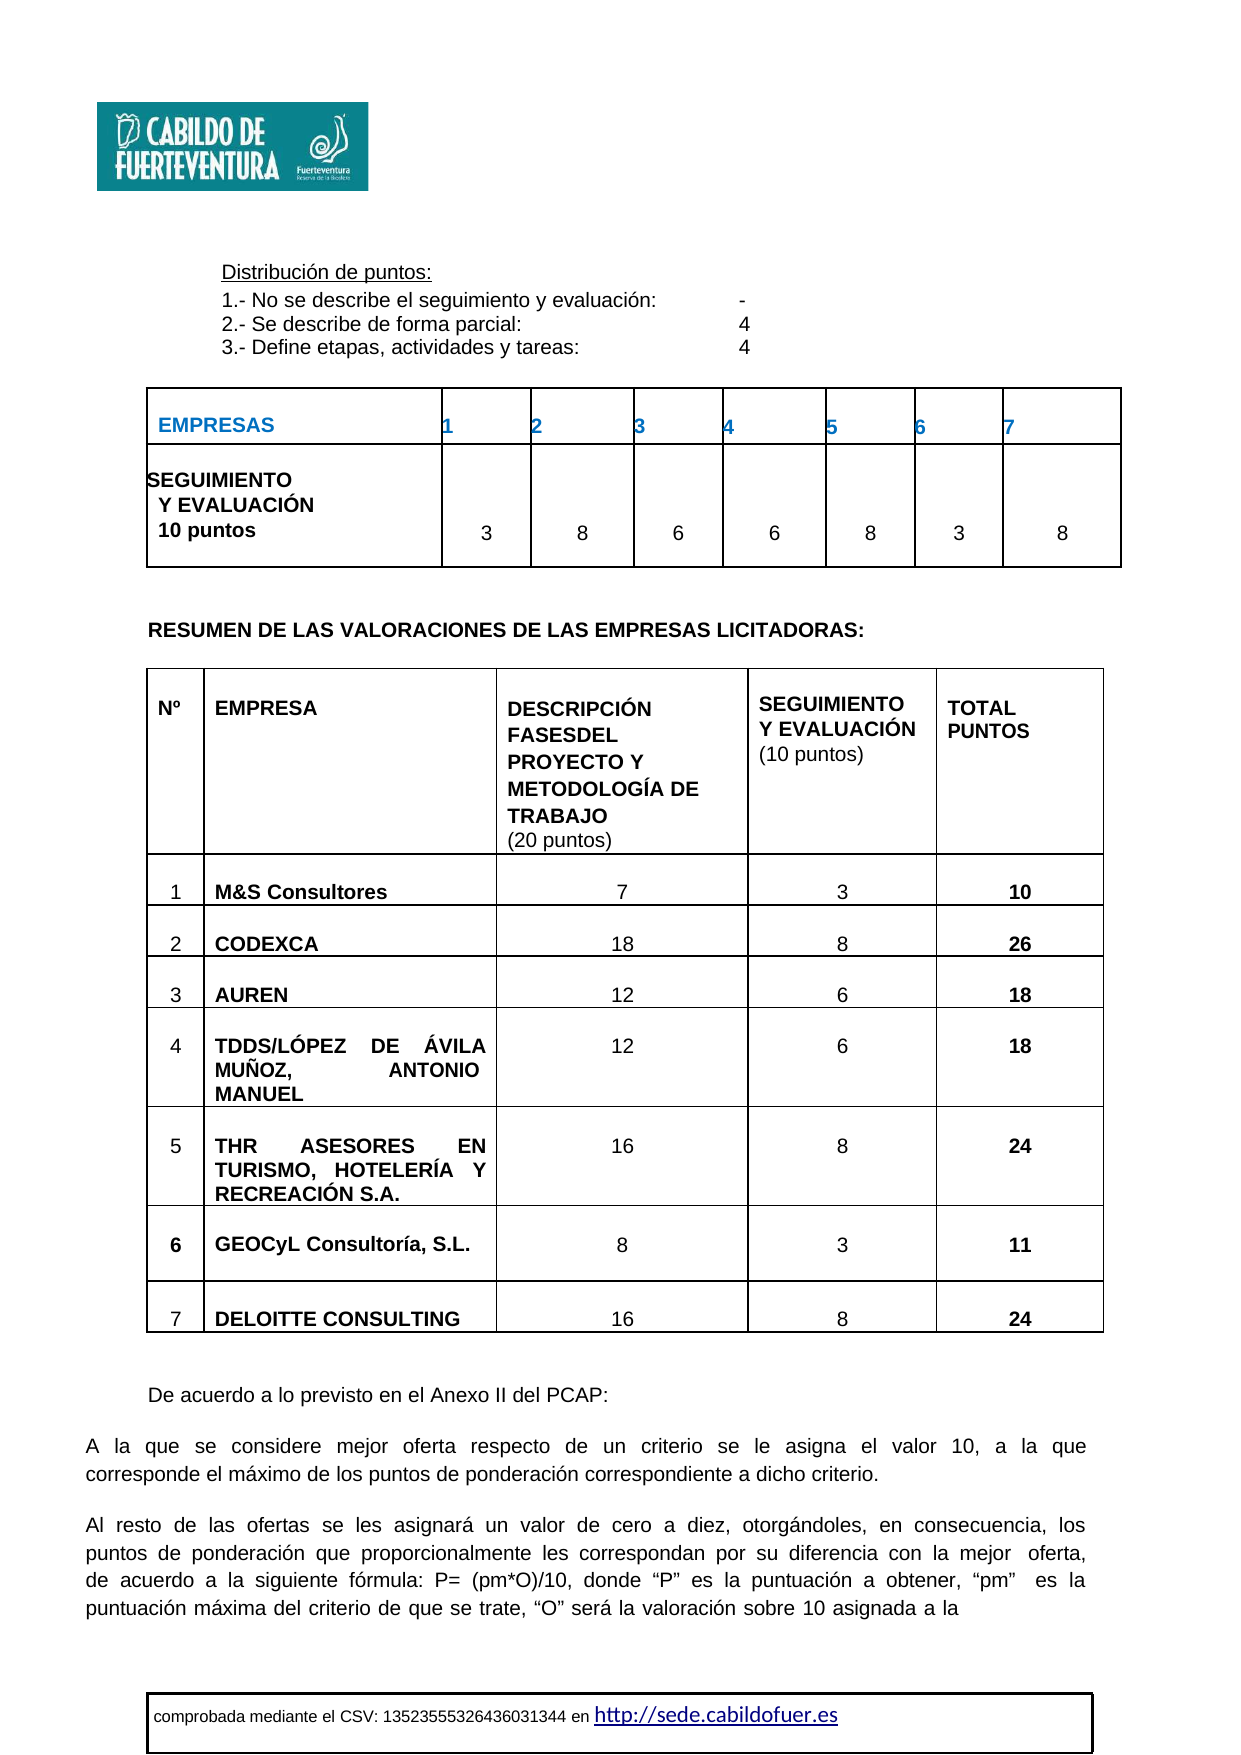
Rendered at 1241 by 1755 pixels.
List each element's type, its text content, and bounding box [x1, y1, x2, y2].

table_cell 4 [148, 1008, 203, 1106]
table_header 3 [635, 389, 722, 443]
table_header DESCRIPCIÓN FASESDEL PROYECTO Y METODOLOGÍA DE TRABAJO (20 puntos) [497, 669, 747, 853]
table_header 6 [916, 389, 1002, 443]
text Distribución de puntos: [221, 260, 1134, 284]
table_header Nº [148, 669, 203, 853]
text De acuerdo a lo previsto en el Anexo II del PCAP: [148, 1383, 1134, 1407]
subtitle RESUMEN DE LAS VALORACIONES DE LAS EMPRESAS LICITADORAS: [148, 618, 1134, 642]
table_cell 3 [148, 957, 203, 1007]
table_cell 8 [827, 445, 914, 566]
table_cell 12 [497, 1008, 747, 1106]
table_cell 16 [497, 1282, 747, 1331]
table_header EMPRESAS [148, 389, 441, 443]
table_cell 16 [497, 1107, 747, 1205]
table_cell 6 [724, 445, 825, 566]
table_cell 6 [635, 445, 722, 566]
table_cell 2 [148, 906, 203, 955]
table_cell 8 [749, 906, 936, 955]
table_cell 8 [1004, 445, 1120, 566]
text A la que se considere mejor oferta respecto de un criterio se le asigna el valor 10, a la que corresponde el máximo de los puntos de ponderación correspondiente a dicho criterio. [85, 1434, 1087, 1486]
text 1.- No se describe el seguimiento y evaluación: - 2.- Se describe de forma parcial: 4 [221, 287, 751, 336]
table_cell AUREN [205, 957, 496, 1007]
table_cell 7 [148, 1282, 203, 1331]
table_header 1 [443, 389, 530, 443]
table_cell 3 [749, 1206, 936, 1280]
table_cell 3 [443, 445, 530, 566]
table_cell 24 [937, 1282, 1103, 1331]
table_cell 24 [937, 1107, 1103, 1205]
table_cell 12 [497, 957, 747, 1007]
table_cell 8 [749, 1107, 936, 1205]
table_cell 6 [148, 1206, 203, 1280]
table_cell 1 [148, 855, 203, 904]
table_cell 3 [749, 855, 936, 904]
table_cell 11 [937, 1206, 1103, 1280]
table_header 7 [1004, 389, 1120, 443]
table_cell M&S Consultores [205, 855, 496, 904]
table_cell 8 [497, 1206, 747, 1280]
table_cell 8 [532, 445, 633, 566]
table_cell 18 [497, 906, 747, 955]
table_cell CODEXCA [205, 906, 496, 955]
table_header 2 [532, 389, 633, 443]
table_cell 6 [749, 957, 936, 1007]
text 3.- Define etapas, actividades y tareas: 4 [221, 336, 1134, 359]
text Al resto de las ofertas se les asignará un valor de cero a diez, otorgándoles, en consecuencia, los puntos de ponderación que proporcionalmente les correspondan por su diferencia con la mejor oferta, de acuerdo a la siguiente fórmula: P= (pm*O)/10, donde “P” es la puntuación a obtener, “pm” es la puntuación máxima del criterio de que se trate, “O” será la valoración sobre 10 asignada a la [85, 1513, 1087, 1619]
table_cell 10 [937, 855, 1103, 904]
table_header TOTAL PUNTOS [937, 669, 1103, 853]
table_cell GEOCyL Consultoría, S.L. [205, 1206, 496, 1280]
table_cell 6 [749, 1008, 936, 1106]
table_cell DELOITTE CONSULTING [205, 1282, 496, 1331]
table_cell 7 [497, 855, 747, 904]
table_cell 8 [749, 1282, 936, 1331]
table_header EMPRESA [205, 669, 496, 853]
table_header 5 [827, 389, 914, 443]
table_cell TDDS/LÓPEZ DE ÁVILA MUÑOZ, ANTONIO MANUEL [205, 1008, 496, 1106]
table_cell 5 [148, 1107, 203, 1205]
table_cell SEGUIMIENTO Y EVALUACIÓN 10 puntos [148, 445, 441, 566]
table_cell 26 [937, 906, 1103, 955]
table_header SEGUIMIENTO Y EVALUACIÓN (10 puntos) [749, 669, 936, 853]
table_cell THR ASESORES EN TURISMO, HOTELERÍA Y RECREACIÓN S.A. [205, 1107, 496, 1205]
table_cell 18 [937, 957, 1103, 1007]
table_cell 3 [916, 445, 1002, 566]
table_header 4 [724, 389, 825, 443]
table_cell 18 [937, 1008, 1103, 1106]
